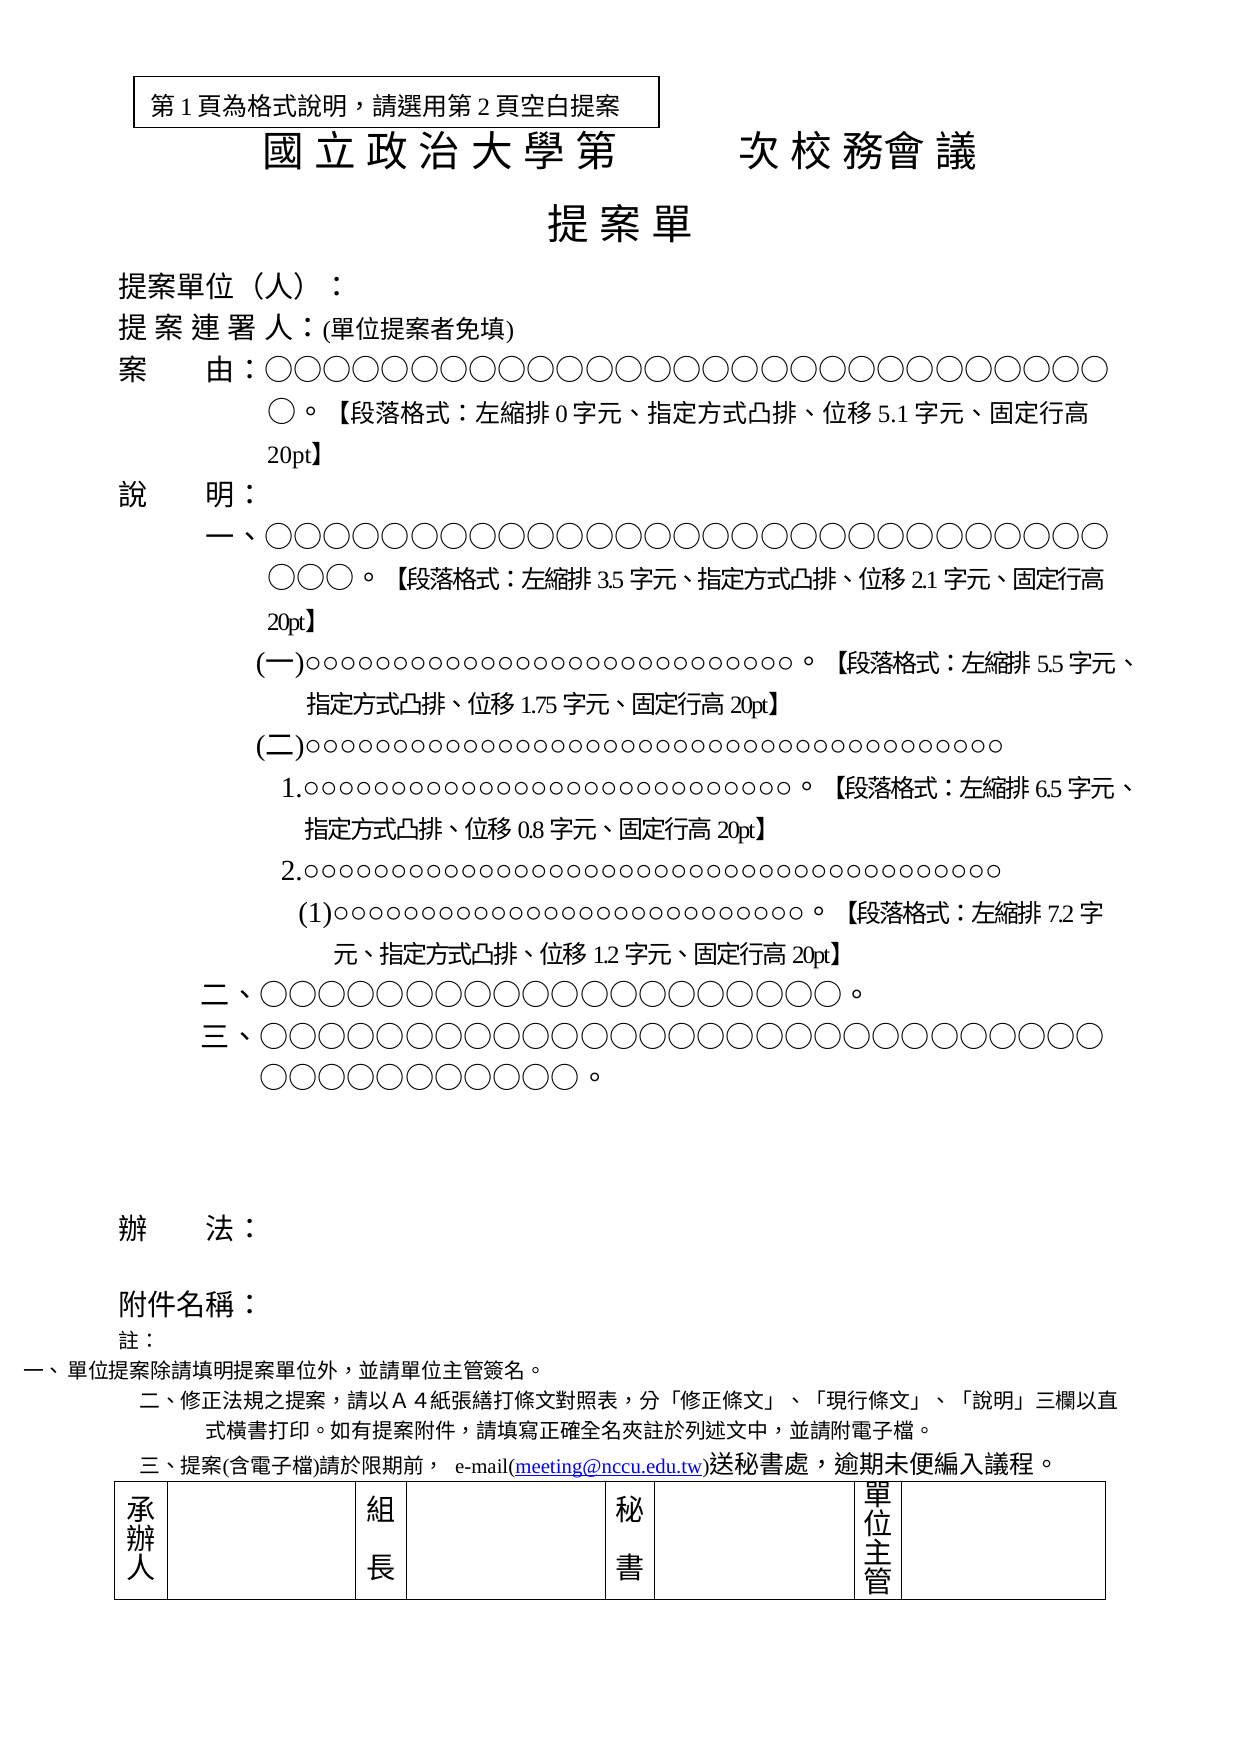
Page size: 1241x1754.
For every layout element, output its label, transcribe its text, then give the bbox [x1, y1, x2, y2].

text 2.○○○○○○○○○○○○○○○○○○○○○○○○○○○○○○○○○○○○○○○○ [281, 847, 1122, 889]
text 案 由：○○○○○○○○○○○○○○○○○○○○○○○○○○○○○○。【段落格式：左縮排0字元、指定方式凸排、位移5.1字元、固定行高20pt】 [118, 347, 1122, 472]
text 三、○○○○○○○○○○○○○○○○○○○○○○○○○○○○○○○○○○○○○○○○。 [201, 1014, 1122, 1097]
table_header 單 位 主 管 [855, 1482, 901, 1599]
list 單位提案除請填明提案單位外，並請單位主管簽名。 [23, 1354, 1122, 1384]
table_header [407, 1482, 605, 1599]
text 提 案 單 [118, 191, 1122, 251]
text (1)○○○○○○○○○○○○○○○○○○○○○○○○○○○。【段落格式：左縮排7.2字元、指定方式凸排、位移1.2字元、固定行高20pt】 [298, 889, 1122, 972]
text (一)○○○○○○○○○○○○○○○○○○○○○○○○○○○○。【段落格式：左縮排5.5字元、指定方式凸排、位移1.75字元、固定行高20pt】 [256, 639, 1122, 722]
text 說 明： [118, 472, 1122, 514]
text [135, 77, 658, 127]
text 第1頁為格式說明，請選用第2頁空白提案單。 [150, 85, 643, 119]
table_header [168, 1482, 355, 1599]
text 三、提案(含電子檔)請於限期前， e-mail(meeting@nccu.edu.tw)送秘書處，逾期未便編入議程。 [118, 1445, 1122, 1481]
table_header 組 長 [356, 1482, 406, 1599]
text 二、修正法規之提案，請以Ａ４紙張繕打條文對照表，分「修正條文」、「現行條文」、「說明」三欄以直式橫書打印。如有提案附件，請填寫正確全名夾註於列述文中，並請附電子檔。 [118, 1384, 1122, 1445]
text 1.○○○○○○○○○○○○○○○○○○○○○○○○○○○○。【段落格式：左縮排6.5字元、指定方式凸排、位移0.8字元、固定行高20pt】 [281, 764, 1122, 847]
text 提案單位（人）： [118, 264, 1122, 305]
text 註： [118, 1324, 1122, 1354]
text 二、○○○○○○○○○○○○○○○○○○○○。 [201, 972, 1122, 1014]
text (二)○○○○○○○○○○○○○○○○○○○○○○○○○○○○○○○○○○○○○○○○ [256, 722, 1122, 764]
text 提 案 連 署 人：(單位提案者免填) [118, 305, 1122, 347]
text 辦 法： [118, 1206, 1122, 1248]
table_header [902, 1482, 1105, 1599]
text 一、○○○○○○○○○○○○○○○○○○○○○○○○○○○○○○○○。【段落格式：左縮排3.5字元、指定方式凸排、位移2.1字元、固定行高20pt】 [206, 514, 1122, 639]
table_header 承 辦 人 [115, 1482, 167, 1599]
table_header [655, 1482, 854, 1599]
text 附件名稱： [118, 1282, 1122, 1324]
text 國 立 政 治 大 學 第 次 校 務會 議 [118, 118, 1122, 178]
table_header 秘 書 [606, 1482, 654, 1599]
